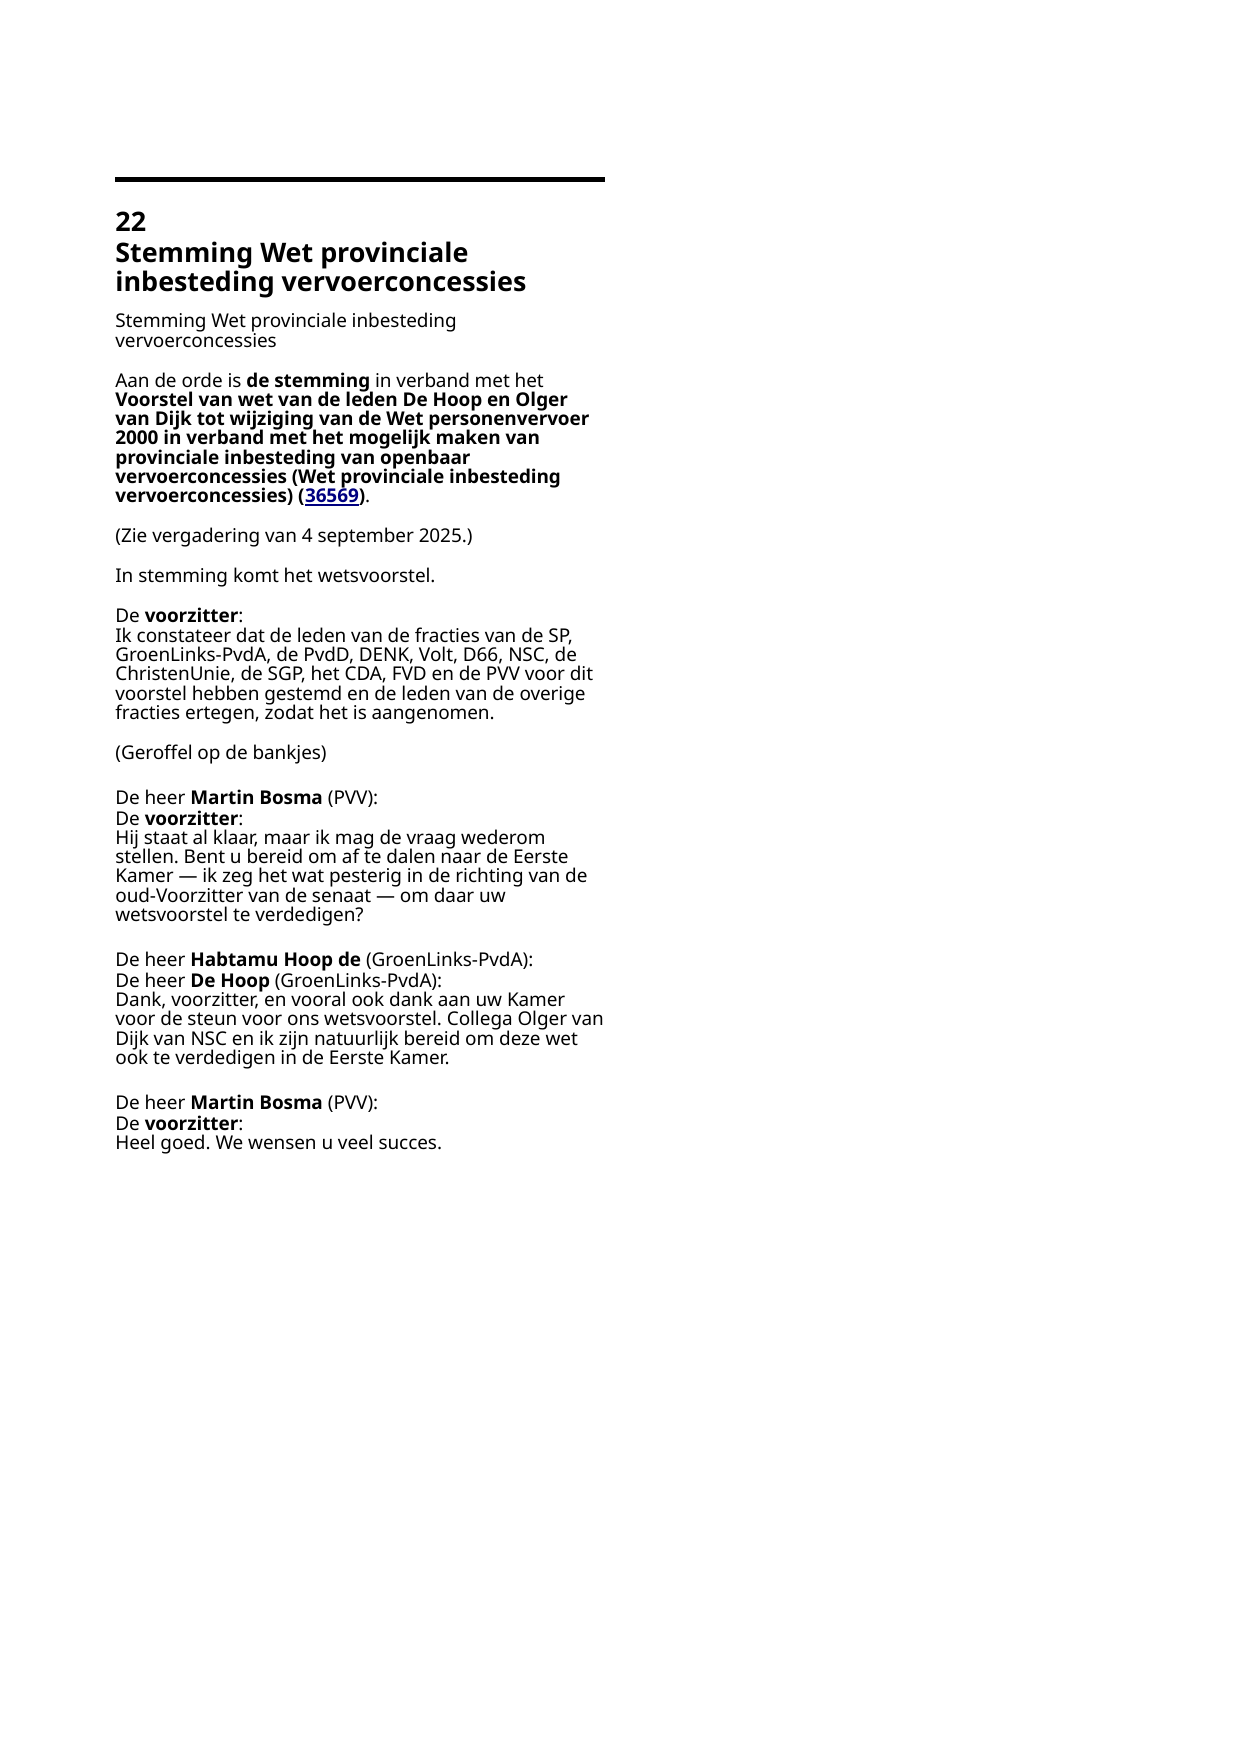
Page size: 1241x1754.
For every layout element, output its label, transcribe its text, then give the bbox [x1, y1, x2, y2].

text (Zie vergadering van 4 september 2025.) [115, 527, 605, 546]
text Stemming Wet provinciale inbesteding vervoerconcessies [115, 239, 605, 312]
text De voorzitter: [115, 810, 605, 829]
text De heer Martin Bosma (PVV): [115, 784, 605, 810]
text Heel goed. We wensen u veel succes. [115, 1134, 605, 1153]
text In stemming komt het wetsvoorstel. [115, 567, 605, 587]
text Stemming Wet provinciale inbesteding vervoerconcessies [115, 312, 605, 351]
text Hij staat al klaar, maar ik mag de vraag wederom stellen. Bent u bereid om af te dalen naar de Eerste Kamer — ik zeg het wat pesterig in de richting van de oud-Voorzitter van de senaat — om daar uw wetsvoorstel te verdedigen? [115, 829, 605, 925]
text Ik constateer dat de leden van de fracties van de SP, GroenLinks-PvdA, de PvdD, DENK, Volt, D66, NSC, de ChristenUnie, de SGP, het CDA, FVD en de PVV voor dit voorstel hebben gestemd en de leden van de overige fracties ertegen, zodat het is aangenomen. [115, 627, 605, 723]
text Dank, voorzitter, en vooral ook dank aan uw Kamer voor de steun voor ons wetsvoorstel. Collega Olger van Dijk van NSC en ik zijn natuurlijk bereid om deze wet ook te verdedigen in de Eerste Kamer. [115, 991, 605, 1068]
text De heer De Hoop (GroenLinks-PvdA): [115, 972, 605, 991]
text De heer Habtamu Hoop de (GroenLinks-PvdA): [115, 946, 605, 972]
text (Geroffel op de bankjes) [115, 744, 605, 763]
text De voorzitter: [115, 607, 605, 627]
text De voorzitter: [115, 1115, 605, 1134]
text Aan de orde is de stemming in verband met het Voorstel van wet van de leden De Hoop en Olger van Dijk tot wijziging van de Wet personenvervoer 2000 in verband met het mogelijk maken van provinciale inbesteding van openbaar vervoerconcessies (Wet provinciale inbesteding vervoerconcessies) (36569). [115, 372, 605, 506]
text 22 [115, 203, 605, 239]
text De heer Martin Bosma (PVV): [115, 1089, 605, 1115]
